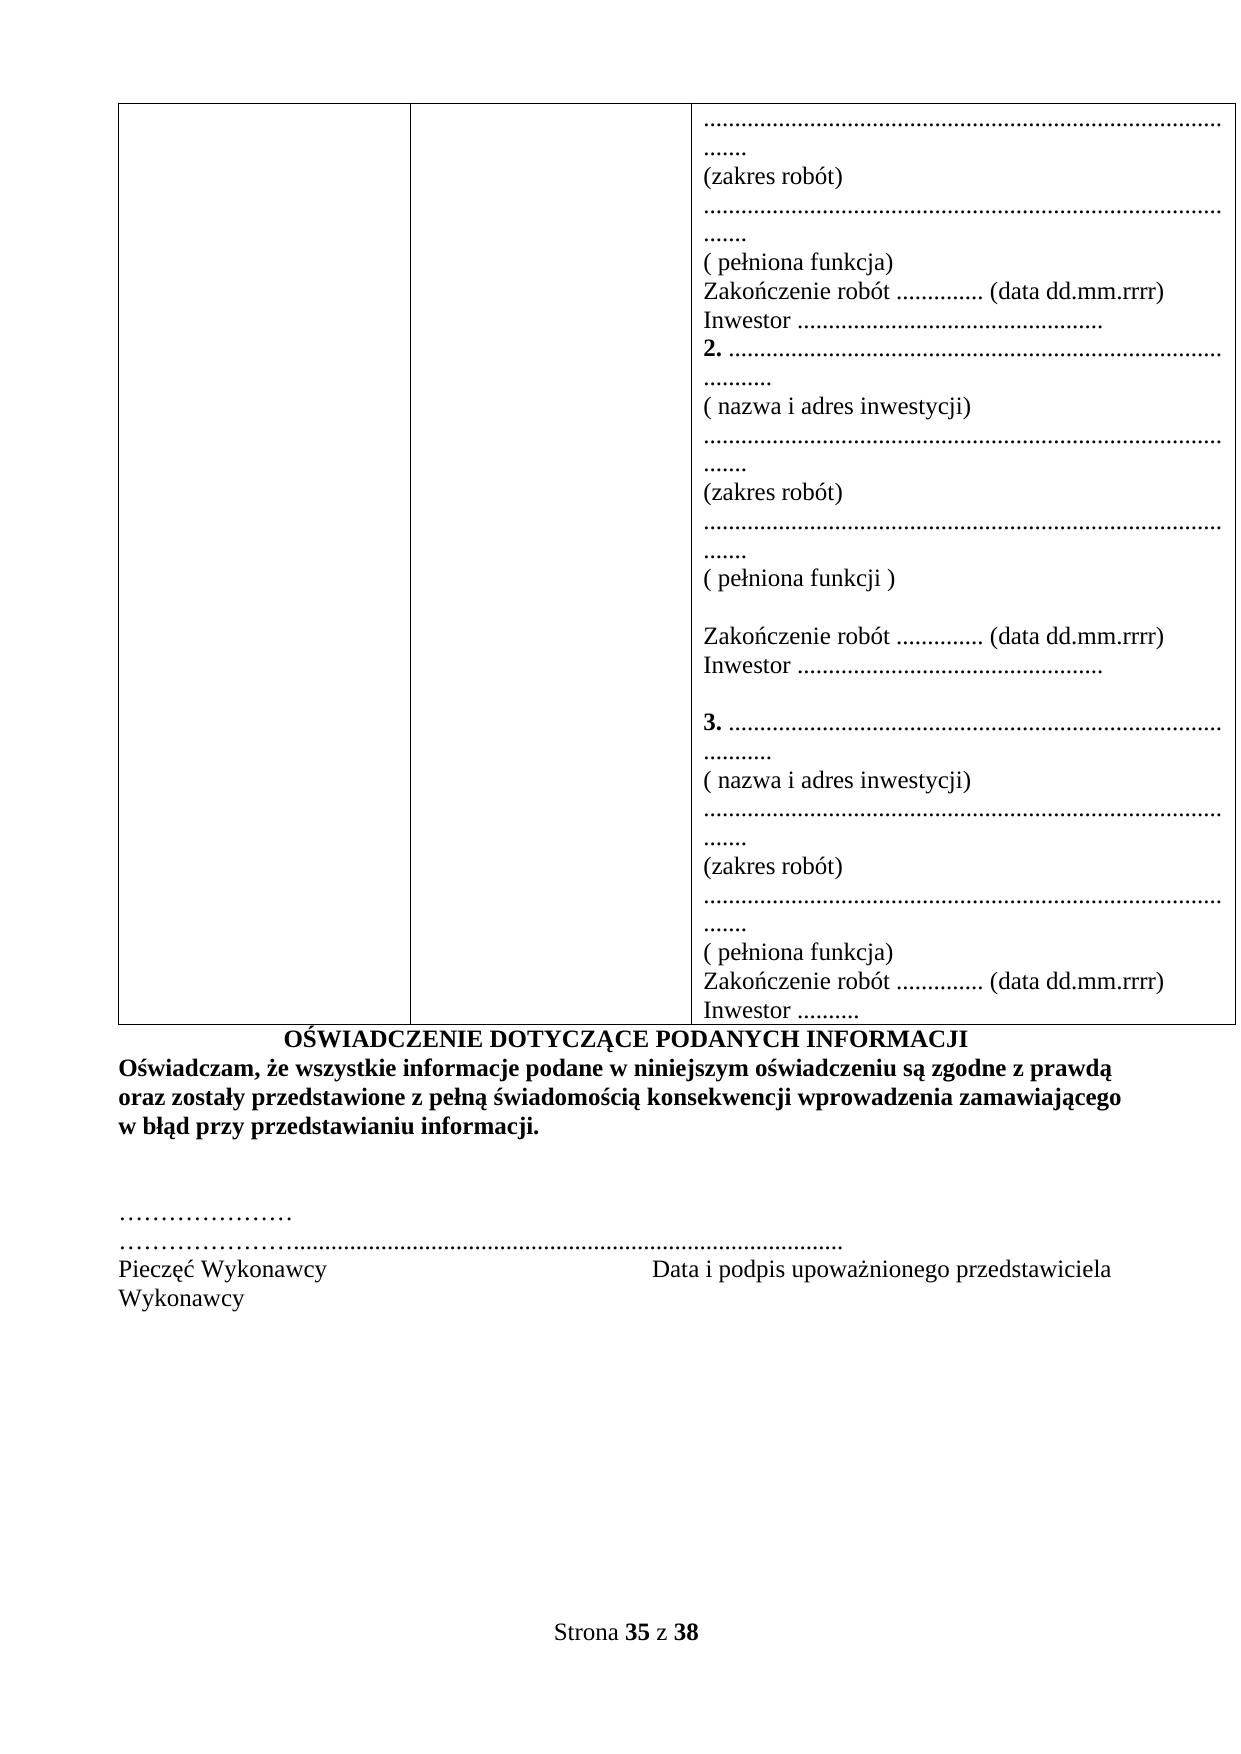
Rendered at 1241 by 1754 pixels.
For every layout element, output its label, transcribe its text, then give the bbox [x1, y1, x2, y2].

table_cell [411, 104, 691, 1023]
text OŚWIADCZENIE DOTYCZĄCE PODANYCH INFORMACJI [118, 1025, 1134, 1053]
table_cell .......................................................................................... (zakres robót) .......................................................................................... ( pełniona funkcja) Zakończenie robót .............. (data dd.mm.rrrr) Inwestor ................................................. 2. .......................................................................................... ( nazwa i adres inwestycji) .......................................................................................... (zakres robót) .......................................................................................... ( pełniona funkcji ) Zakończenie robót .............. (data dd.mm.rrrr) Inwestor ................................................. 3. .......................................................................................... ( nazwa i adres inwestycji) .......................................................................................... (zakres robót) .......................................................................................... ( pełniona funkcja) Zakończenie robót .............. (data dd.mm.rrrr) Inwestor .......... [692, 104, 1235, 1023]
text Pieczęć Wykonawcy Data i podpis upoważnionego przedstawiciela Wykonawcy [118, 1254, 1134, 1312]
text ………………… …………………........................................................................................ [118, 1197, 1134, 1254]
text Oświadczam, że wszystkie informacje podane w niniejszym oświadczeniu są zgodne z prawdą oraz zostały przedstawione z pełną świadomością konsekwencji wprowadzenia zamawiającego w błąd przy przedstawianiu informacji. [118, 1053, 1134, 1139]
table_cell [119, 104, 410, 1023]
